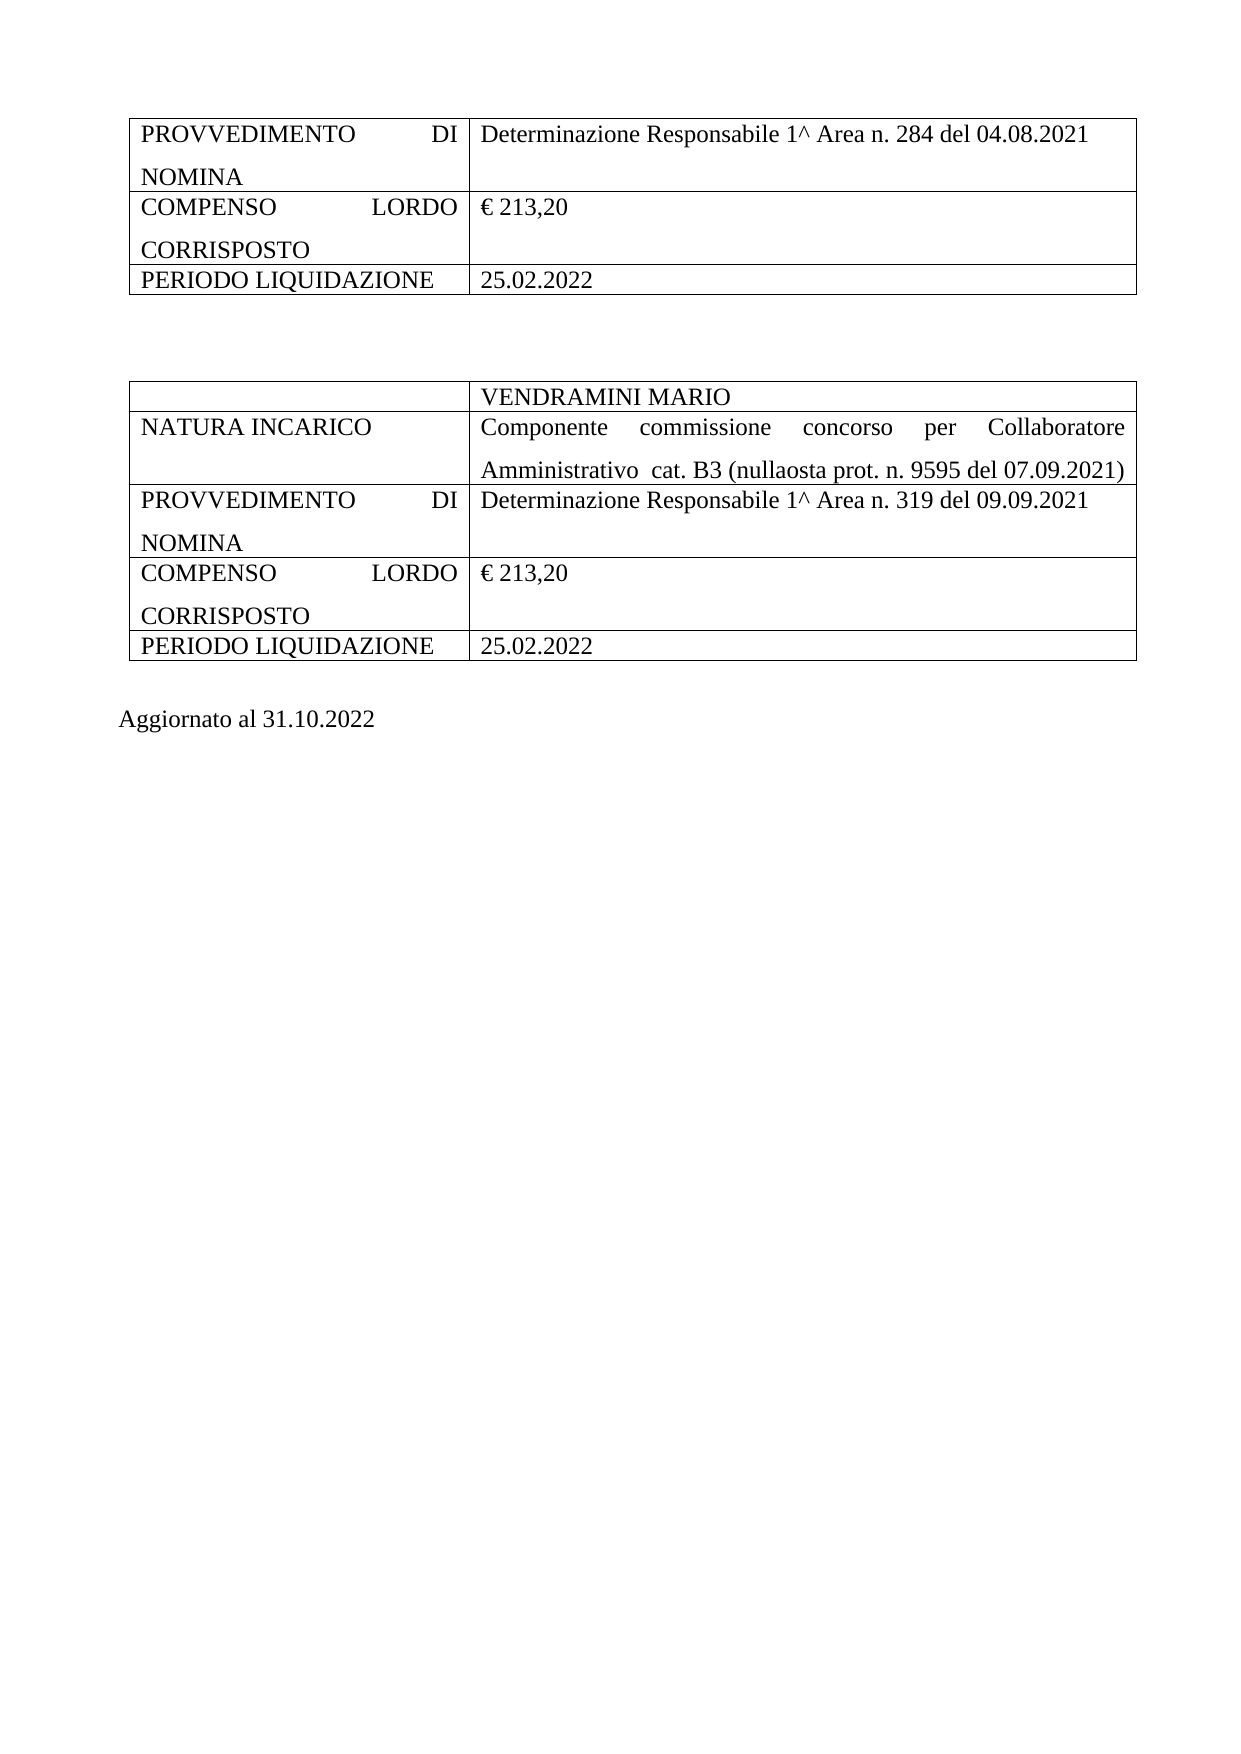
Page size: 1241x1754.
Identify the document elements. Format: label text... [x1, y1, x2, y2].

table_cell Componente commissione concorso per Collaboratore Amministrativo cat. B3 (nullaosta prot. n. 9595 del 07.09.2021) [470, 412, 1136, 484]
table_cell € 213,20 [470, 558, 1136, 630]
table_cell PERIODO LIQUIDAZIONE [130, 631, 469, 659]
text Aggiornato al 31.10.2022 [118, 704, 1122, 732]
table_cell COMPENSO LORDO CORRISPOSTO [130, 558, 469, 630]
table_cell COMPENSO LORDO CORRISPOSTO [130, 192, 469, 264]
table_cell € 213,20 [470, 192, 1136, 264]
table_cell PROVVEDIMENTO DI NOMINA [130, 119, 469, 191]
table_cell 25.02.2022 [470, 265, 1136, 294]
table_cell PROVVEDIMENTO DI NOMINA [130, 485, 469, 557]
table_cell NATURA INCARICO [130, 412, 469, 484]
table_header [130, 382, 469, 411]
table_header VENDRAMINI MARIO [470, 382, 1136, 411]
table_cell PERIODO LIQUIDAZIONE [130, 265, 469, 294]
table_cell 25.02.2022 [470, 631, 1136, 659]
table_cell Determinazione Responsabile 1^ Area n. 319 del 09.09.2021 [470, 485, 1136, 557]
table_cell Determinazione Responsabile 1^ Area n. 284 del 04.08.2021 [470, 119, 1136, 191]
